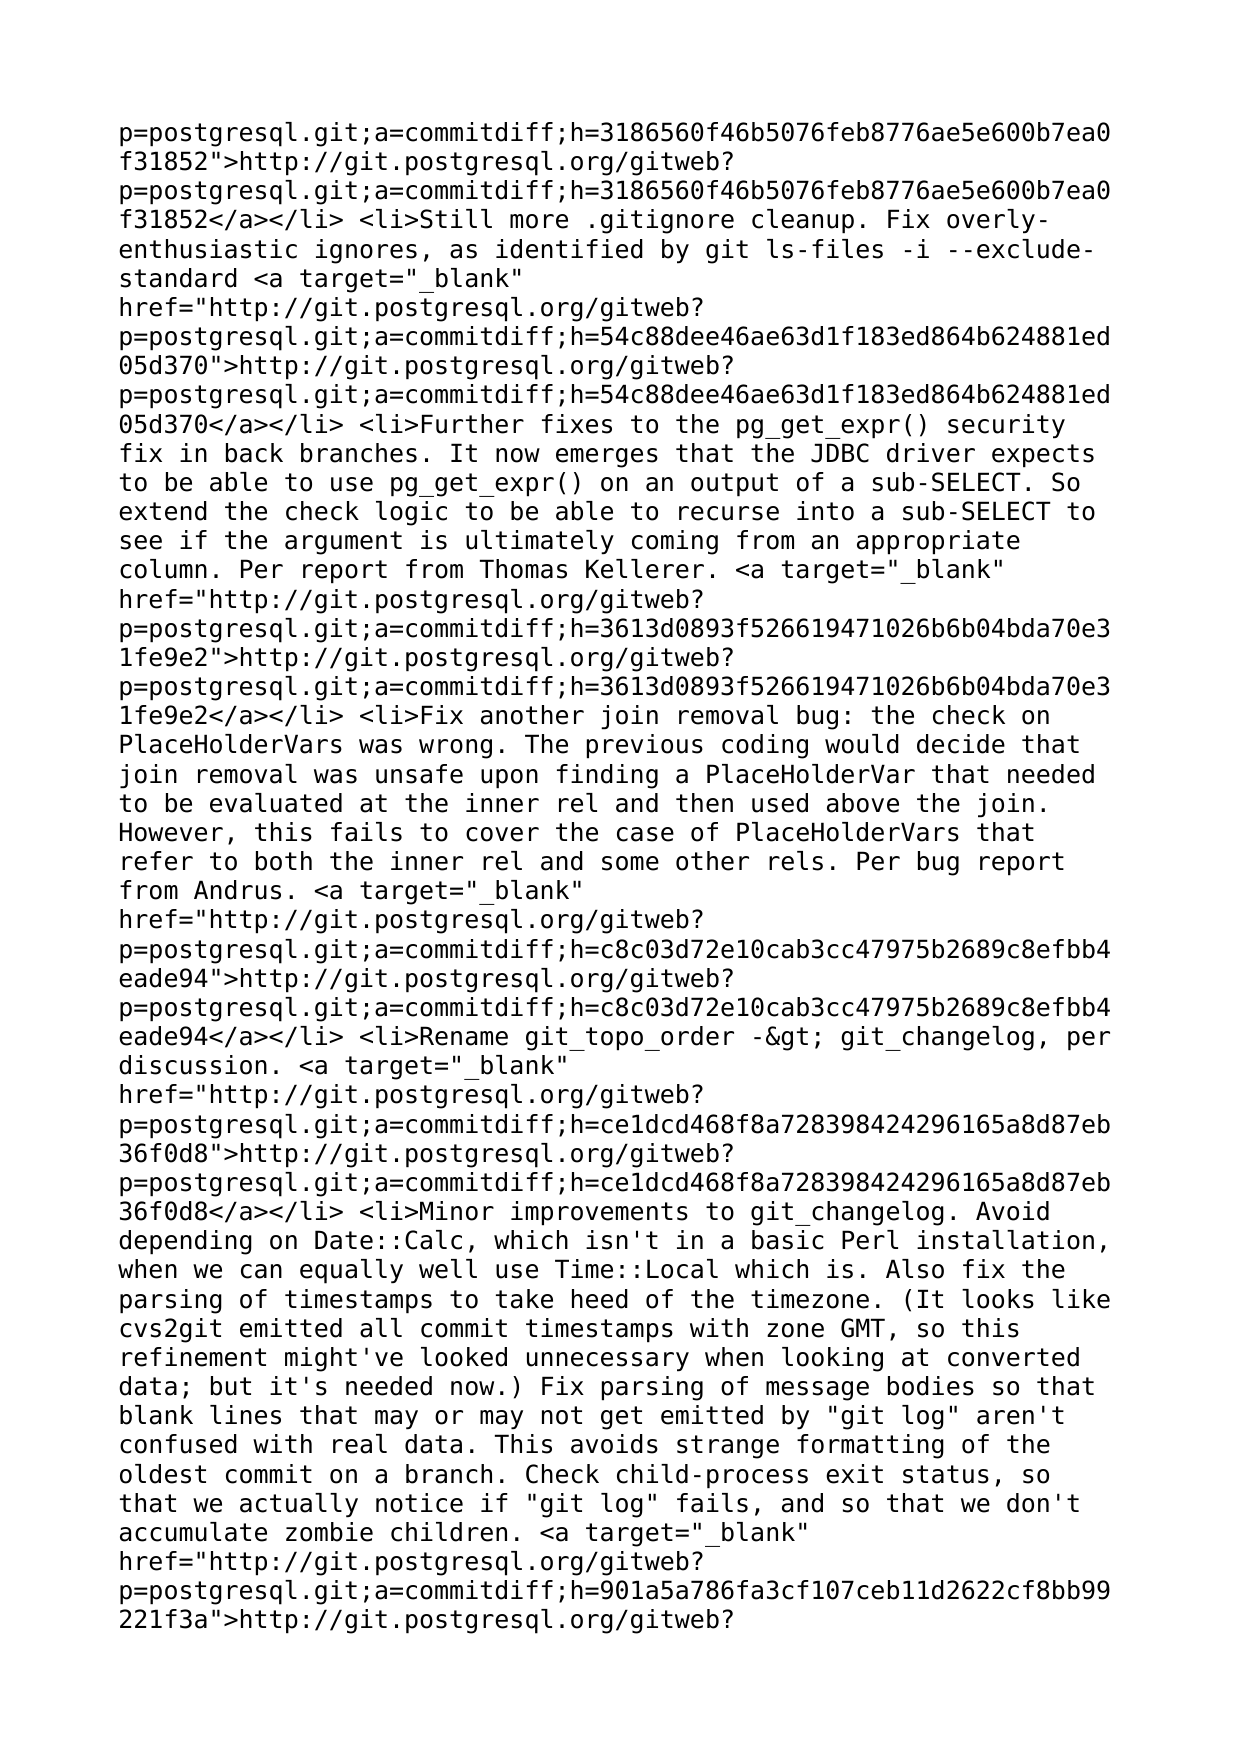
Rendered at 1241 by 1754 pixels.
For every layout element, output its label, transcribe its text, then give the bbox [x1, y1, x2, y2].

text p=postgresql.git;a=commitdiff;h=3186560f46b5076feb8776ae5e600b7ea0f31852">http://git.postgresql.org/gitweb?p=postgresql.git;a=commitdiff;h=3186560f46b5076feb8776ae5e600b7ea0f31852</a></li> <li>Still more .gitignore cleanup. Fix overly-enthusiastic ignores, as identified by git ls-files -i --exclude-standard <a target="_blank" href="http://git.postgresql.org/gitweb?p=postgresql.git;a=commitdiff;h=54c88dee46ae63d1f183ed864b624881ed05d370">http://git.postgresql.org/gitweb?p=postgresql.git;a=commitdiff;h=54c88dee46ae63d1f183ed864b624881ed05d370</a></li> <li>Further fixes to the pg_get_expr() security fix in back branches. It now emerges that the JDBC driver expects to be able to use pg_get_expr() on an output of a sub-SELECT. So extend the check logic to be able to recurse into a sub-SELECT to see if the argument is ultimately coming from an appropriate column. Per report from Thomas Kellerer. <a target="_blank" href="http://git.postgresql.org/gitweb?p=postgresql.git;a=commitdiff;h=3613d0893f526619471026b6b04bda70e31fe9e2">http://git.postgresql.org/gitweb?p=postgresql.git;a=commitdiff;h=3613d0893f526619471026b6b04bda70e31fe9e2</a></li> <li>Fix another join removal bug: the check on PlaceHolderVars was wrong. The previous coding would decide that join removal was unsafe upon finding a PlaceHolderVar that needed to be evaluated at the inner rel and then used above the join. However, this fails to cover the case of PlaceHolderVars that refer to both the inner rel and some other rels. Per bug report from Andrus. <a target="_blank" href="http://git.postgresql.org/gitweb?p=postgresql.git;a=commitdiff;h=c8c03d72e10cab3cc47975b2689c8efbb4eade94">http://git.postgresql.org/gitweb?p=postgresql.git;a=commitdiff;h=c8c03d72e10cab3cc47975b2689c8efbb4eade94</a></li> <li>Rename git_topo_order -&gt; git_changelog, per discussion. <a target="_blank" href="http://git.postgresql.org/gitweb?p=postgresql.git;a=commitdiff;h=ce1dcd468f8a728398424296165a8d87eb36f0d8">http://git.postgresql.org/gitweb?p=postgresql.git;a=commitdiff;h=ce1dcd468f8a728398424296165a8d87eb36f0d8</a></li> <li>Minor improvements to git_changelog. Avoid depending on Date::Calc, which isn't in a basic Perl installation, when we can equally well use Time::Local which is. Also fix the parsing of timestamps to take heed of the timezone. (It looks like cvs2git emitted all commit timestamps with zone GMT, so this refinement might've looked unnecessary when looking at converted data; but it's needed now.) Fix parsing of message bodies so that blank lines that may or may not get emitted by "git log" aren't confused with real data. This avoids strange formatting of the oldest commit on a branch. Check child-process exit status, so that we actually notice if "git log" fails, and so that we don't accumulate zombie children. <a target="_blank" href="http://git.postgresql.org/gitweb?p=postgresql.git;a=commitdiff;h=901a5a786fa3cf107ceb11d2622cf8bb99221f3a">http://git.postgresql.org/gitweb? [118, 118, 1122, 1635]
